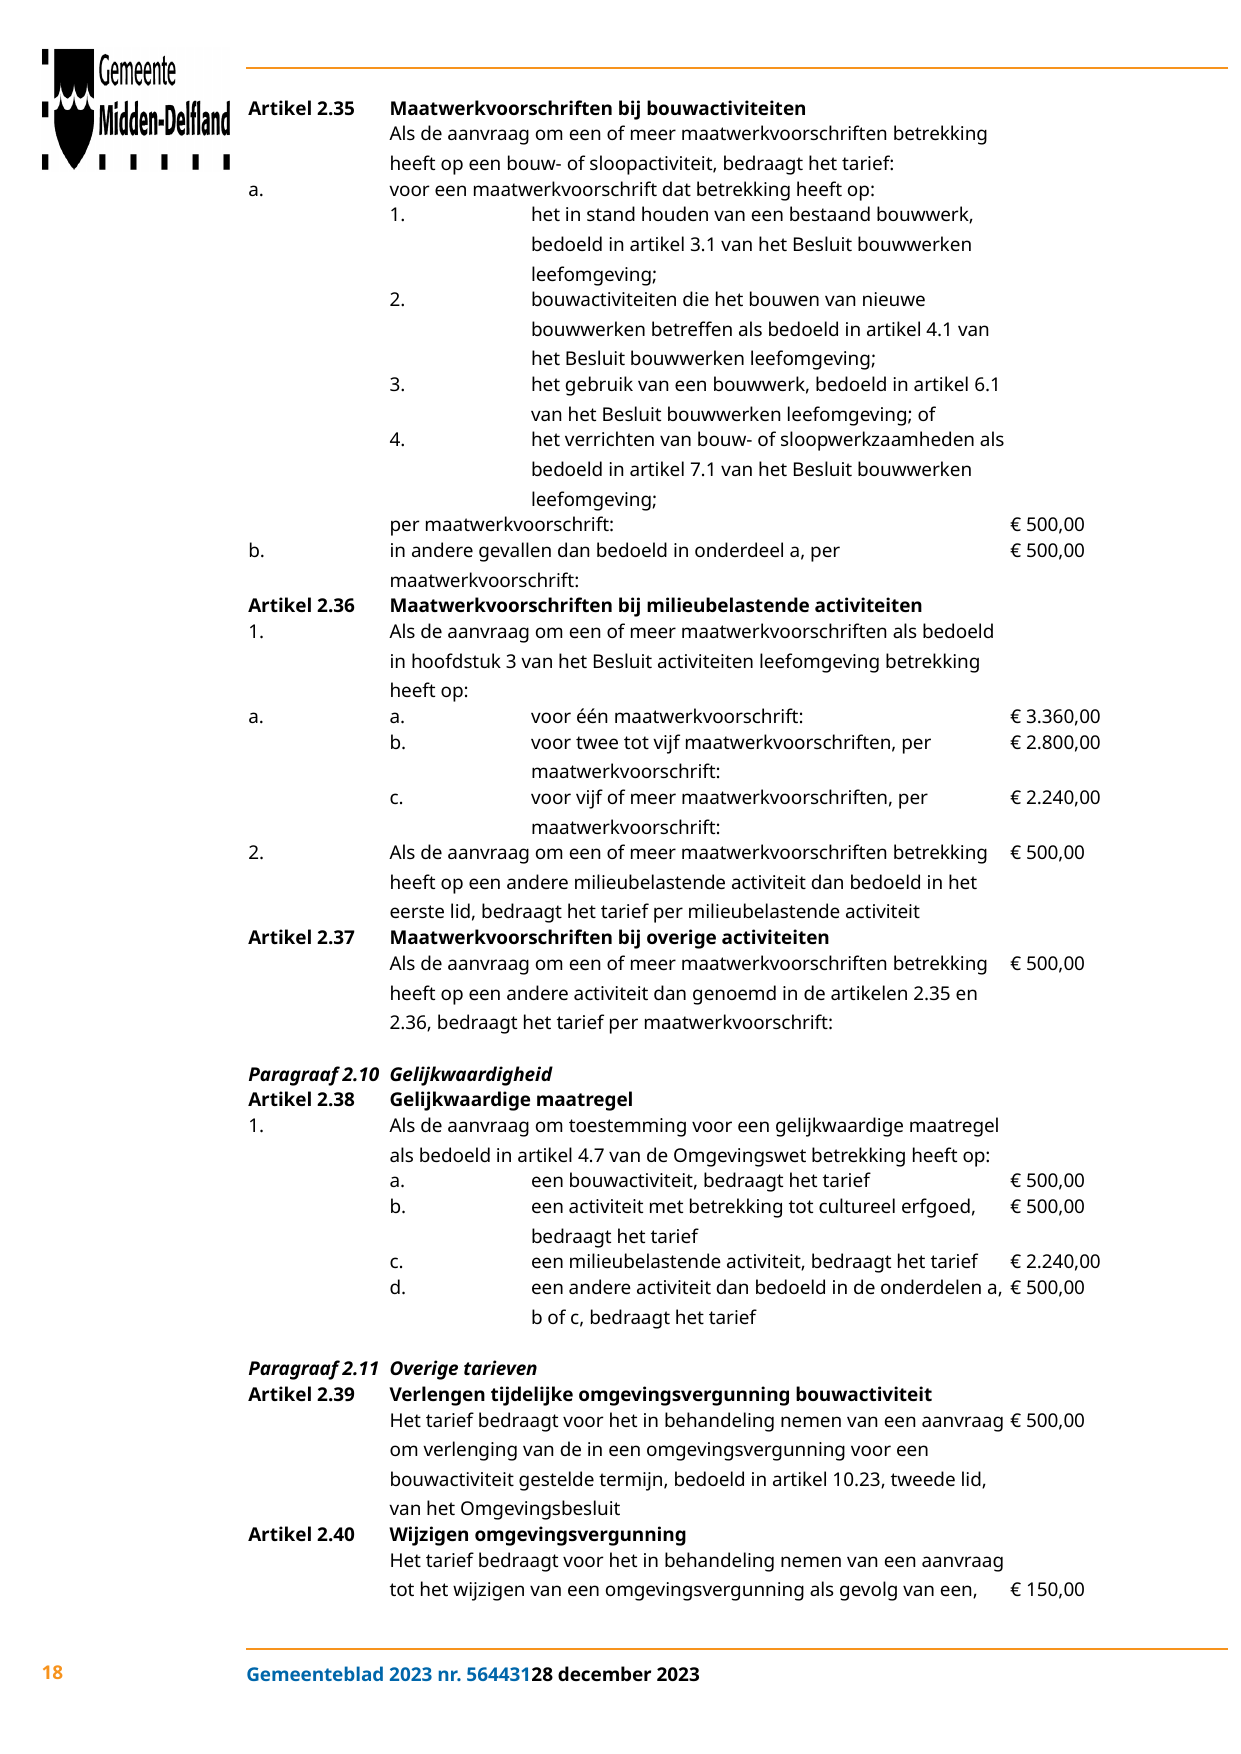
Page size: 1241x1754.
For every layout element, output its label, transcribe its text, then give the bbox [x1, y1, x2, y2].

table_cell Artikel 2.37 [248, 925, 389, 950]
table_cell [1010, 286, 1152, 371]
table_cell [248, 286, 389, 371]
table_cell 3. [389, 371, 531, 427]
table_cell Paragraaf 2.11 [248, 1355, 389, 1381]
table_cell [1010, 1330, 1152, 1355]
table_cell Artikel 2.35 [248, 95, 389, 121]
table_cell bouwactiviteiten die het bouwen van nieuwe bouwwerken betreffen als bedoeld in artikel 4.1 van het Besluit bouwwerken leefomgeving; [531, 286, 1010, 371]
table_cell [1010, 618, 1152, 703]
table_cell het verrichten van bouw- of sloopwerkzaamheden als bedoeld in artikel 7.1 van het Besluit bouwwerken leefomgeving; [531, 427, 1010, 512]
table_cell Gelijkwaardige maatregel [389, 1087, 1010, 1112]
table_cell [248, 121, 389, 176]
table_cell Artikel 2.36 [248, 593, 389, 618]
table_cell [248, 1330, 389, 1355]
table_cell € 3.360,00 [1010, 703, 1152, 729]
table_cell [389, 1330, 1010, 1355]
table_cell het gebruik van een bouwwerk, bedoeld in artikel 6.1 van het Besluit bouwwerken leefomgeving; of [531, 371, 1010, 427]
table_cell b. [389, 729, 531, 784]
table_cell in andere gevallen dan bedoeld in onderdeel a, per maatwerkvoorschrift: [389, 537, 1010, 593]
table_cell [248, 729, 389, 784]
table_cell € 500,00 [1010, 1407, 1152, 1521]
table_cell [1010, 202, 1152, 286]
table_cell voor twee tot vijf maatwerkvoorschriften, per maatwerkvoorschrift: [531, 729, 1010, 784]
table_cell het in stand houden van een bestaand bouwwerk, bedoeld in artikel 3.1 van het Besluit bouwwerken leefomgeving; [531, 202, 1010, 286]
table_cell [248, 371, 389, 427]
table_cell 4. [389, 427, 531, 512]
table_cell € 500,00 [1010, 1274, 1152, 1330]
table_cell [248, 784, 389, 839]
table_cell Als de aanvraag om een of meer maatwerkvoorschriften betrekking heeft op een bouw- of sloopactiviteit, bedraagt het tarief: [389, 121, 1010, 176]
table_cell € 500,00 [1010, 537, 1152, 593]
table_cell c. [389, 1249, 531, 1274]
table_cell b. [389, 1193, 531, 1249]
table_cell [1010, 1035, 1152, 1061]
table_cell Als de aanvraag om een of meer maatwerkvoorschriften als bedoeld in hoofdstuk 3 van het Besluit activiteiten leefomgeving betrekking heeft op: [389, 618, 1010, 703]
table_cell [1010, 1521, 1152, 1547]
table_cell [1010, 371, 1152, 427]
table_cell Artikel 2.38 [248, 1087, 389, 1112]
table_cell [248, 1274, 389, 1330]
table_cell [248, 1407, 389, 1521]
table_cell per maatwerkvoorschrift: [389, 512, 1010, 537]
table_cell [1010, 1112, 1152, 1168]
table_cell € 2.240,00 [1010, 784, 1152, 839]
table_cell voor een maatwerkvoorschrift dat betrekking heeft op: [389, 176, 1010, 202]
table_cell [1010, 427, 1152, 512]
table_cell € 2.240,00 [1010, 1249, 1152, 1274]
table_cell [248, 1193, 389, 1249]
picture [41, 47, 231, 172]
table_cell Overige tarieven [389, 1355, 1010, 1381]
table_cell Artikel 2.40 [248, 1521, 389, 1547]
table_cell [1010, 925, 1152, 950]
table_cell Als de aanvraag om toestemming voor een gelijkwaardige maatregel als bedoeld in artikel 4.7 van de Omgevingswet betrekking heeft op: [389, 1112, 1010, 1168]
table_cell € 2.800,00 [1010, 729, 1152, 784]
table_cell Maatwerkvoorschriften bij milieubelastende activiteiten [389, 593, 1010, 618]
table_cell voor vijf of meer maatwerkvoorschriften, per maatwerkvoorschrift: [531, 784, 1010, 839]
table_cell Als de aanvraag om een of meer maatwerkvoorschriften betrekking heeft op een andere milieubelastende activiteit dan bedoeld in het eerste lid, bedraagt het tarief per milieubelastende activiteit [389, 840, 1010, 924]
table_cell een milieubelastende activiteit, bedraagt het tarief [531, 1249, 1010, 1274]
table_cell [1010, 176, 1152, 202]
table_cell Gelijkwaardigheid [389, 1061, 1010, 1087]
table_cell [248, 512, 389, 537]
table_cell [1010, 593, 1152, 618]
table_cell [248, 1547, 389, 1602]
table_cell Als de aanvraag om een of meer maatwerkvoorschriften betrekking heeft op een andere activiteit dan genoemd in de artikelen 2.35 en 2.36, bedraagt het tarief per maatwerkvoorschrift: [389, 950, 1010, 1035]
table_cell [1010, 95, 1152, 121]
table_cell € 150,00 [1010, 1547, 1152, 1602]
table_cell [389, 1035, 1010, 1061]
table_cell [1010, 1061, 1152, 1087]
table_cell [248, 202, 389, 286]
table_cell voor één maatwerkvoorschrift: [531, 703, 1010, 729]
table_cell € 500,00 [1010, 512, 1152, 537]
table_cell a. [248, 703, 389, 729]
table_cell 2. [248, 840, 389, 924]
table_cell Maatwerkvoorschriften bij bouwactiviteiten [389, 95, 1010, 121]
table_cell [248, 427, 389, 512]
table_cell d. [389, 1274, 531, 1330]
table_cell [1010, 1355, 1152, 1381]
table_cell Maatwerkvoorschriften bij overige activiteiten [389, 925, 1010, 950]
table_cell 1. [248, 618, 389, 703]
table_cell een activiteit met betrekking tot cultureel erfgoed, bedraagt het tarief [531, 1193, 1010, 1249]
table_cell Het tarief bedraagt voor het in behandeling nemen van een aanvraag om verlenging van de in een omgevingsvergunning voor een bouwactiviteit gestelde termijn, bedoeld in artikel 10.23, tweede lid, van het Omgevingsbesluit [389, 1407, 1010, 1521]
table_cell [248, 1249, 389, 1274]
table_cell [248, 1035, 389, 1061]
table_cell [1010, 1381, 1152, 1407]
table_cell [1010, 1087, 1152, 1112]
table_cell [1010, 121, 1152, 176]
table_cell Wijzigen omgevingsvergunning [389, 1521, 1010, 1547]
table_cell 1. [389, 202, 531, 286]
table_cell € 500,00 [1010, 840, 1152, 924]
table_cell € 500,00 [1010, 1168, 1152, 1193]
table_cell een andere activiteit dan bedoeld in de onderdelen a, b of c, bedraagt het tarief [531, 1274, 1010, 1330]
table_cell [248, 950, 389, 1035]
table_cell a. [248, 176, 389, 202]
table_cell Verlengen tijdelijke omgevingsvergunning bouwactiviteit [389, 1381, 1010, 1407]
table_cell 1. [248, 1112, 389, 1168]
table_cell c. [389, 784, 531, 839]
table_cell b. [248, 537, 389, 593]
table_cell a. [389, 703, 531, 729]
table_cell € 500,00 [1010, 950, 1152, 1035]
table_cell [248, 1168, 389, 1193]
table_cell 2. [389, 286, 531, 371]
table_cell Paragraaf 2.10 [248, 1061, 389, 1087]
table_cell Het tarief bedraagt voor het in behandeling nemen van een aanvraag tot het wijzigen van een omgevingsvergunning als gevolg van een, [389, 1547, 1010, 1602]
table_cell € 500,00 [1010, 1193, 1152, 1249]
table_cell Artikel 2.39 [248, 1381, 389, 1407]
table_cell a. [389, 1168, 531, 1193]
table_cell een bouwactiviteit, bedraagt het tarief [531, 1168, 1010, 1193]
